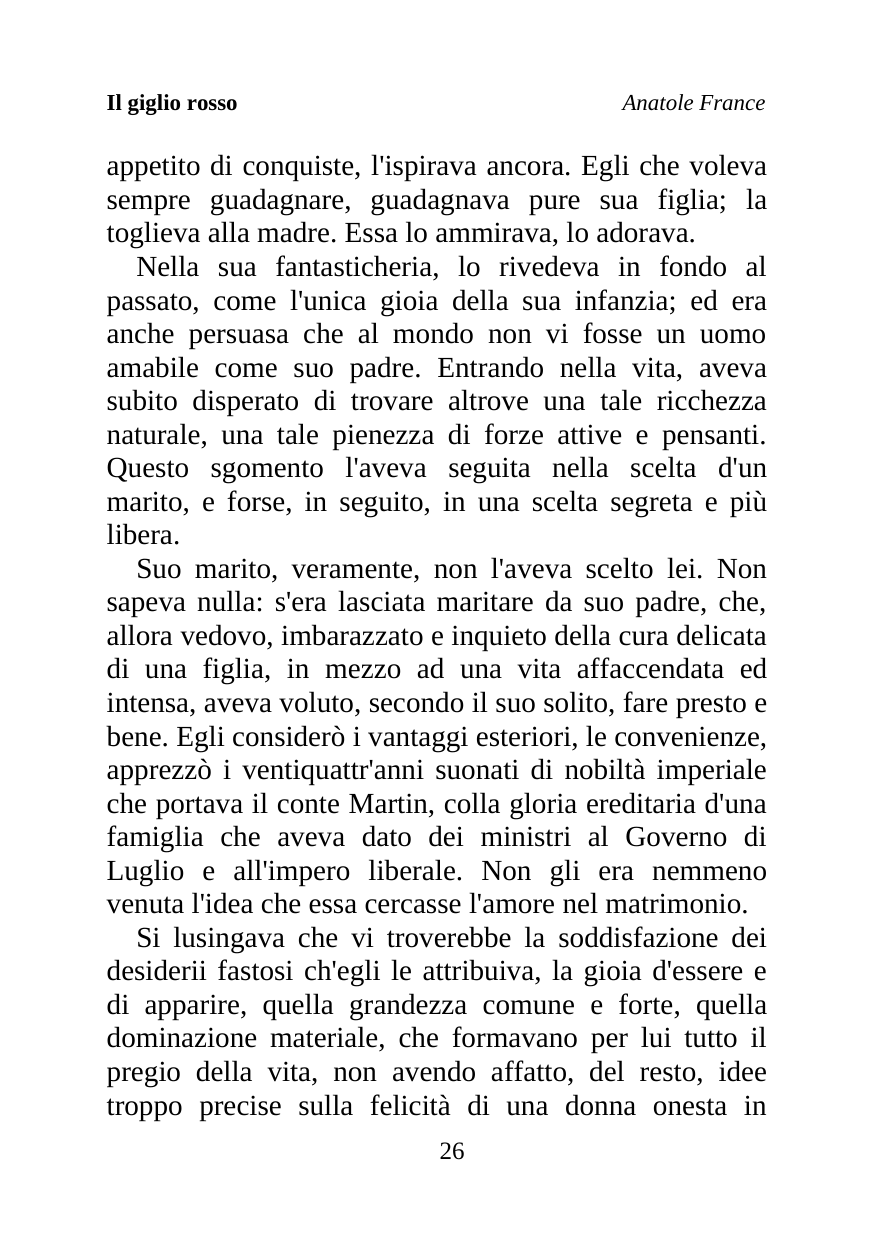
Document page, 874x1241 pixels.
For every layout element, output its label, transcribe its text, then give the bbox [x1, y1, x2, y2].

text Suo marito, veramente, non l'aveva scelto lei. Non sapeva nulla: s'era lasciata maritare da suo padre, che, allora vedovo, imbarazzato e inquieto della cura delicata di una figlia, in mezzo ad una vita affaccendata ed intensa, aveva voluto, secondo il suo solito, fare presto e bene. Egli considerò i vantaggi esteriori, le convenienze, apprezzò i ventiquattr'anni suonati di nobiltà imperiale che portava il conte Martin, colla gloria ereditaria d'una famiglia che aveva dato dei ministri al Governo di Luglio e all'impero liberale. Non gli era nemmeno venuta l'idea che essa cercasse l'amore nel matrimonio. [106, 551, 768, 920]
text Nella sua fantasticheria, lo rivedeva in fondo al passato, come l'unica gioia della sua infanzia; ed era anche persuasa che al mondo non vi fosse un uomo amabile come suo padre. Entrando nella vita, aveva subito disperato di trovare altrove una tale ricchezza naturale, una tale pienezza di forze attive e pensanti. Questo sgomento l'aveva seguita nella scelta d'un marito, e forse, in seguito, in una scelta segreta e più libera. [106, 249, 768, 551]
text Si lusingava che vi troverebbe la soddisfazione dei desiderii fastosi ch'egli le attribuiva, la gioia d'essere e di apparire, quella grandezza comune e forte, quella dominazione materiale, che formavano per lui tutto il pregio della vita, non avendo affatto, del resto, idee troppo precise sulla felicità di una donna onesta in [106, 920, 768, 1121]
text appetito di conquiste, l'ispirava ancora. Egli che voleva sempre guadagnare, guadagnava pure sua figlia; la toglieva alla madre. Essa lo ammirava, lo adorava. [106, 148, 768, 249]
